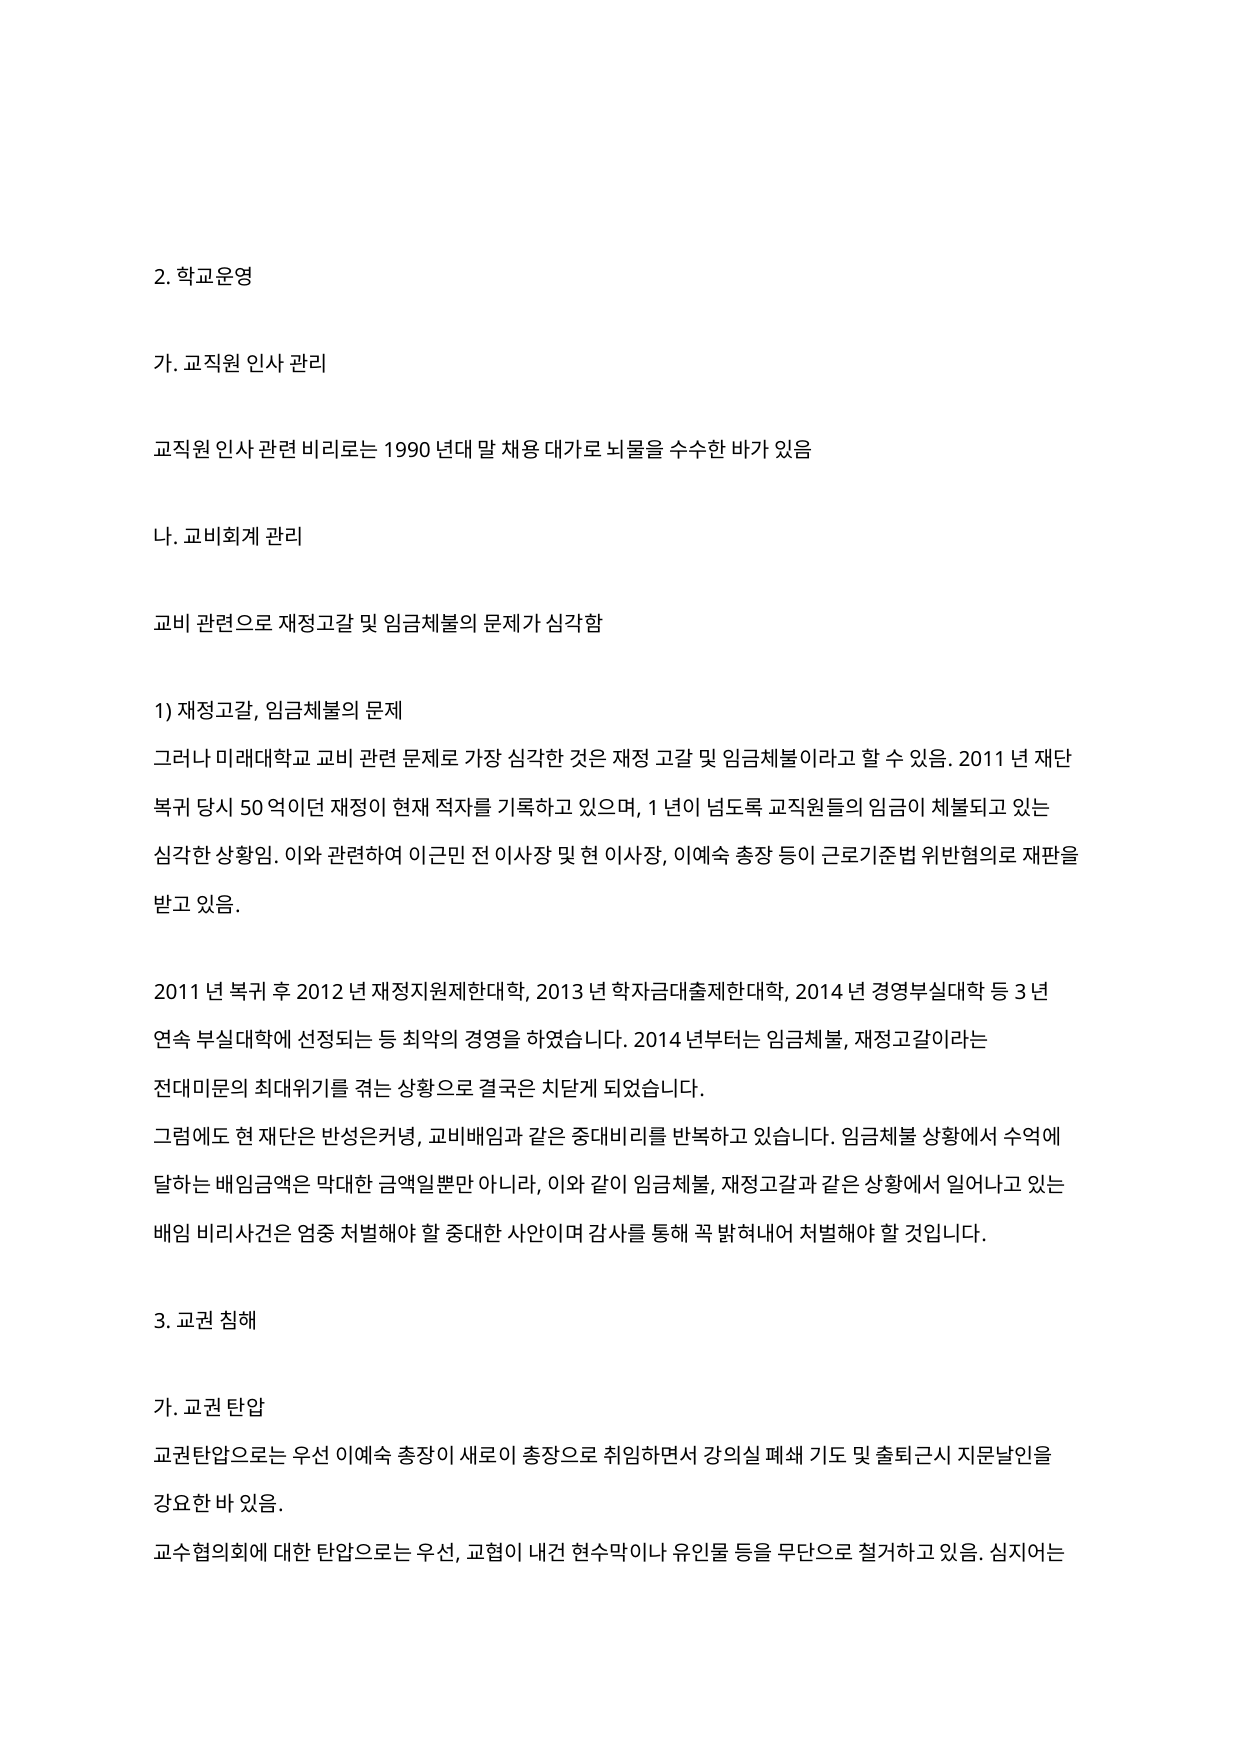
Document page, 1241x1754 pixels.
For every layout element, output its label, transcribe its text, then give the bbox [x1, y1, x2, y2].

text 교비 관련으로 재정고갈 및 임금체불의 문제가 심각함 [153, 607, 1087, 638]
text 나. 교비회계 관리 [153, 521, 1087, 551]
text 가. 교직원 인사 관리 [153, 347, 1087, 377]
text 교수협의회에 대한 탄압으로는 우선, 교협이 내건 현수막이나 유인물 등을 무단으로 철거하고 있음. 심지어는 [153, 1536, 1087, 1566]
text 2. 학교운영 [153, 260, 1087, 290]
text 1) 재정고갈, 임금체불의 문제 [153, 694, 1087, 724]
text 교권탄압으로는 우선 이예숙 총장이 새로이 총장으로 취임하면서 강의실 폐쇄 기도 및 출퇴근시 지문날인을 강요한 바 있음. [153, 1439, 1087, 1518]
text 가. 교권 탄압 [153, 1391, 1087, 1421]
text 그럼에도 현 재단은 반성은커녕, 교비배임과 같은 중대비리를 반복하고 있습니다. 임금체불 상황에서 수억에 달하는 배임금액은 막대한 금액일뿐만 아니라, 이와 같이 임금체불, 재정고갈과 같은 상황에서 일어나고 있는 배임 비리사건은 엄중 처벌해야 할 중대한 사안이며 감사를 통해 꼭 밝혀내어 처벌해야 할 것입니다. [153, 1120, 1087, 1247]
text 3. 교권 침해 [153, 1304, 1087, 1334]
text 교직원 인사 관련 비리로는 1990년대 말 채용 대가로 뇌물을 수수한 바가 있음 [153, 434, 1087, 464]
text 그러나 미래대학교 교비 관련 문제로 가장 심각한 것은 재정 고갈 및 임금체불이라고 할 수 있음. 2011년 재단 복귀 당시 50억이던 재정이 현재 적자를 기록하고 있으며, 1년이 넘도록 교직원들의 임금이 체불되고 있는 심각한 상황임. 이와 관련하여 이근민 전 이사장 및 현 이사장, 이예숙 총장 등이 근로기준법 위반혐의로 재판을 받고 있음. [153, 743, 1087, 918]
text 2011년 복귀 후 2012년 재정지원제한대학, 2013년 학자금대출제한대학, 2014년 경영부실대학 등 3년 연속 부실대학에 선정되는 등 최악의 경영을 하였습니다. 2014년부터는 임금체불, 재정고갈이라는 전대미문의 최대위기를 겪는 상황으로 결국은 치닫게 되었습니다. [153, 975, 1087, 1102]
